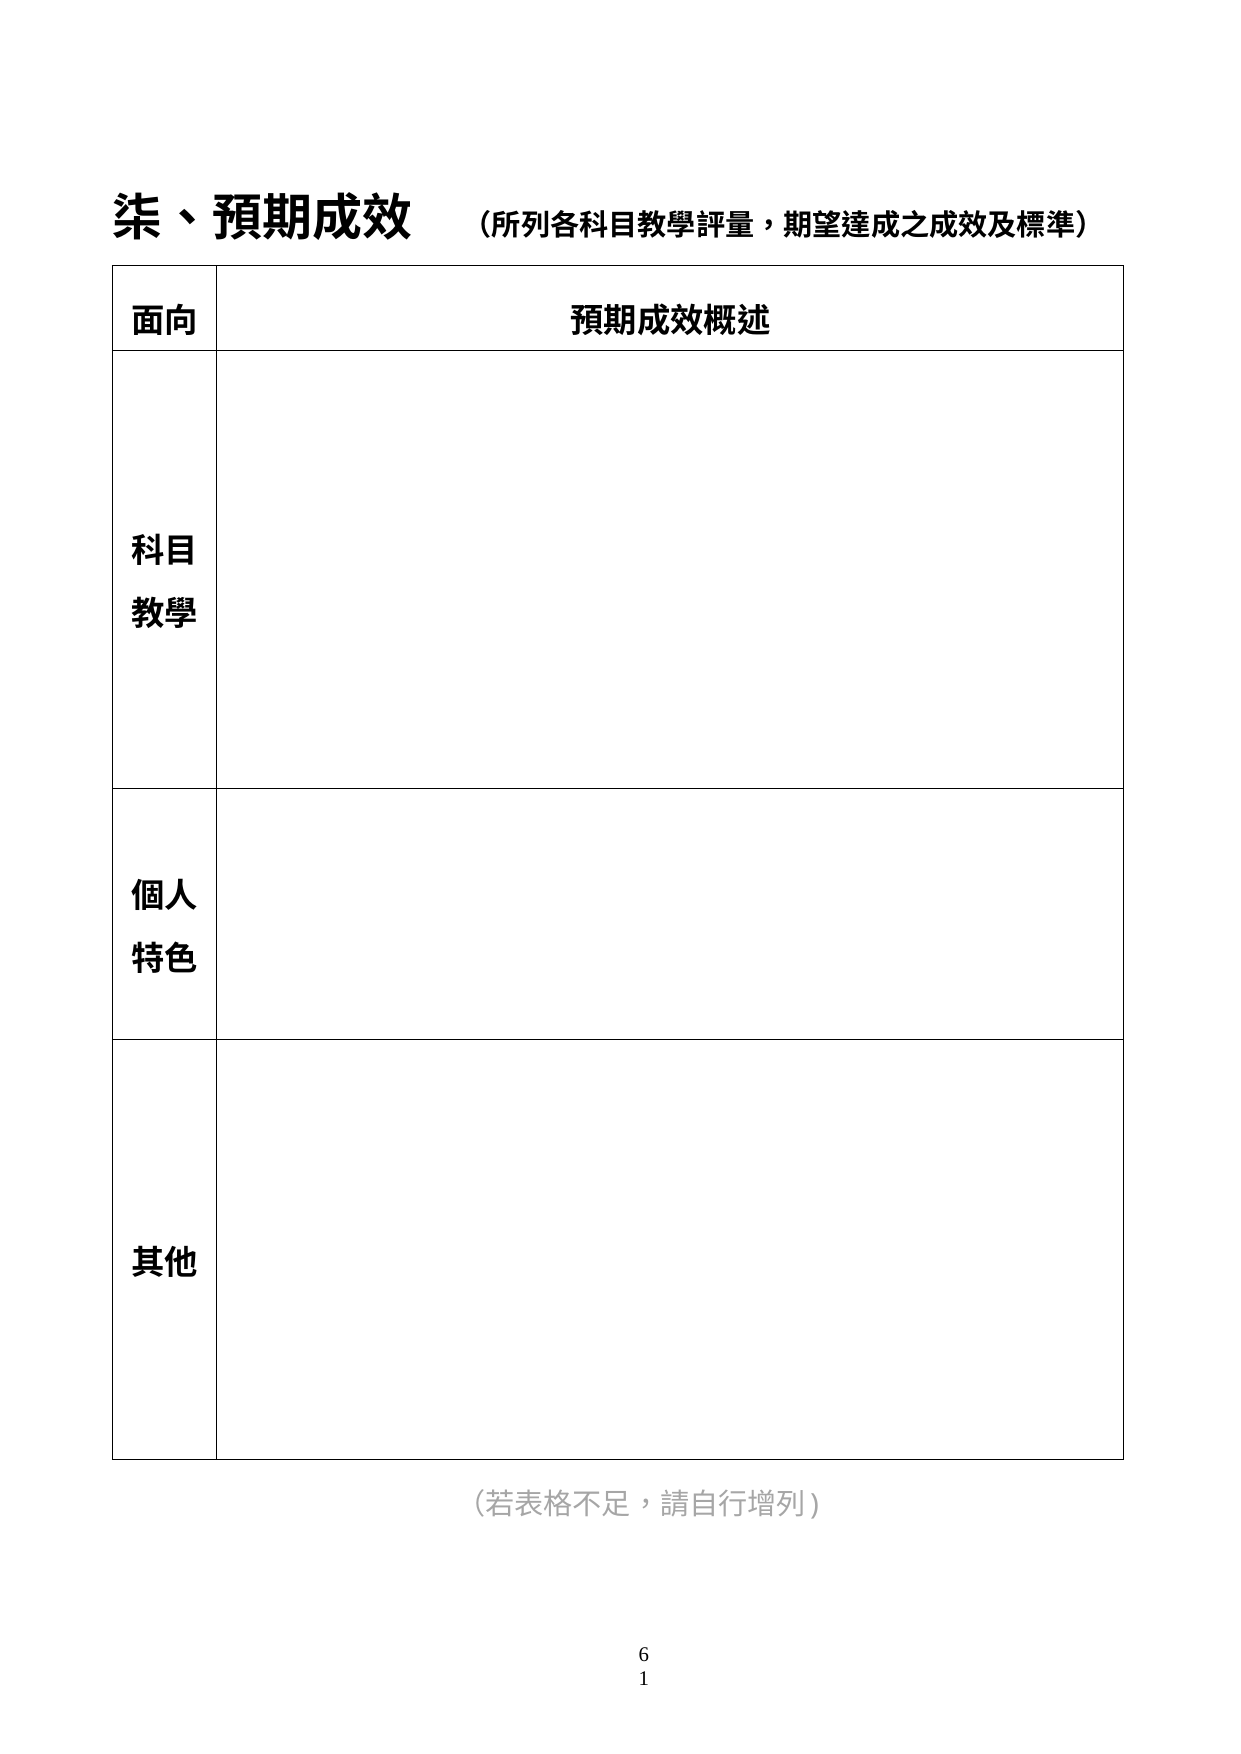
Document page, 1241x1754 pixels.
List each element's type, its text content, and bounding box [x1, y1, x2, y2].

table_cell [217, 1040, 1123, 1459]
table_cell 個人特色 [113, 789, 216, 1039]
table_cell [217, 351, 1123, 788]
table_header 面向 [113, 266, 216, 349]
table_header 預期成效概述 [217, 266, 1123, 349]
text 柒、預期成效 （所列各科目教學評量，期望達成之成效及標準） [112, 140, 1167, 265]
table_cell 其他 [113, 1040, 216, 1459]
table_cell 科目教學 [113, 351, 216, 788]
text （若表格不足，請自行增列) [112, 1460, 1167, 1522]
table_cell [217, 789, 1123, 1039]
